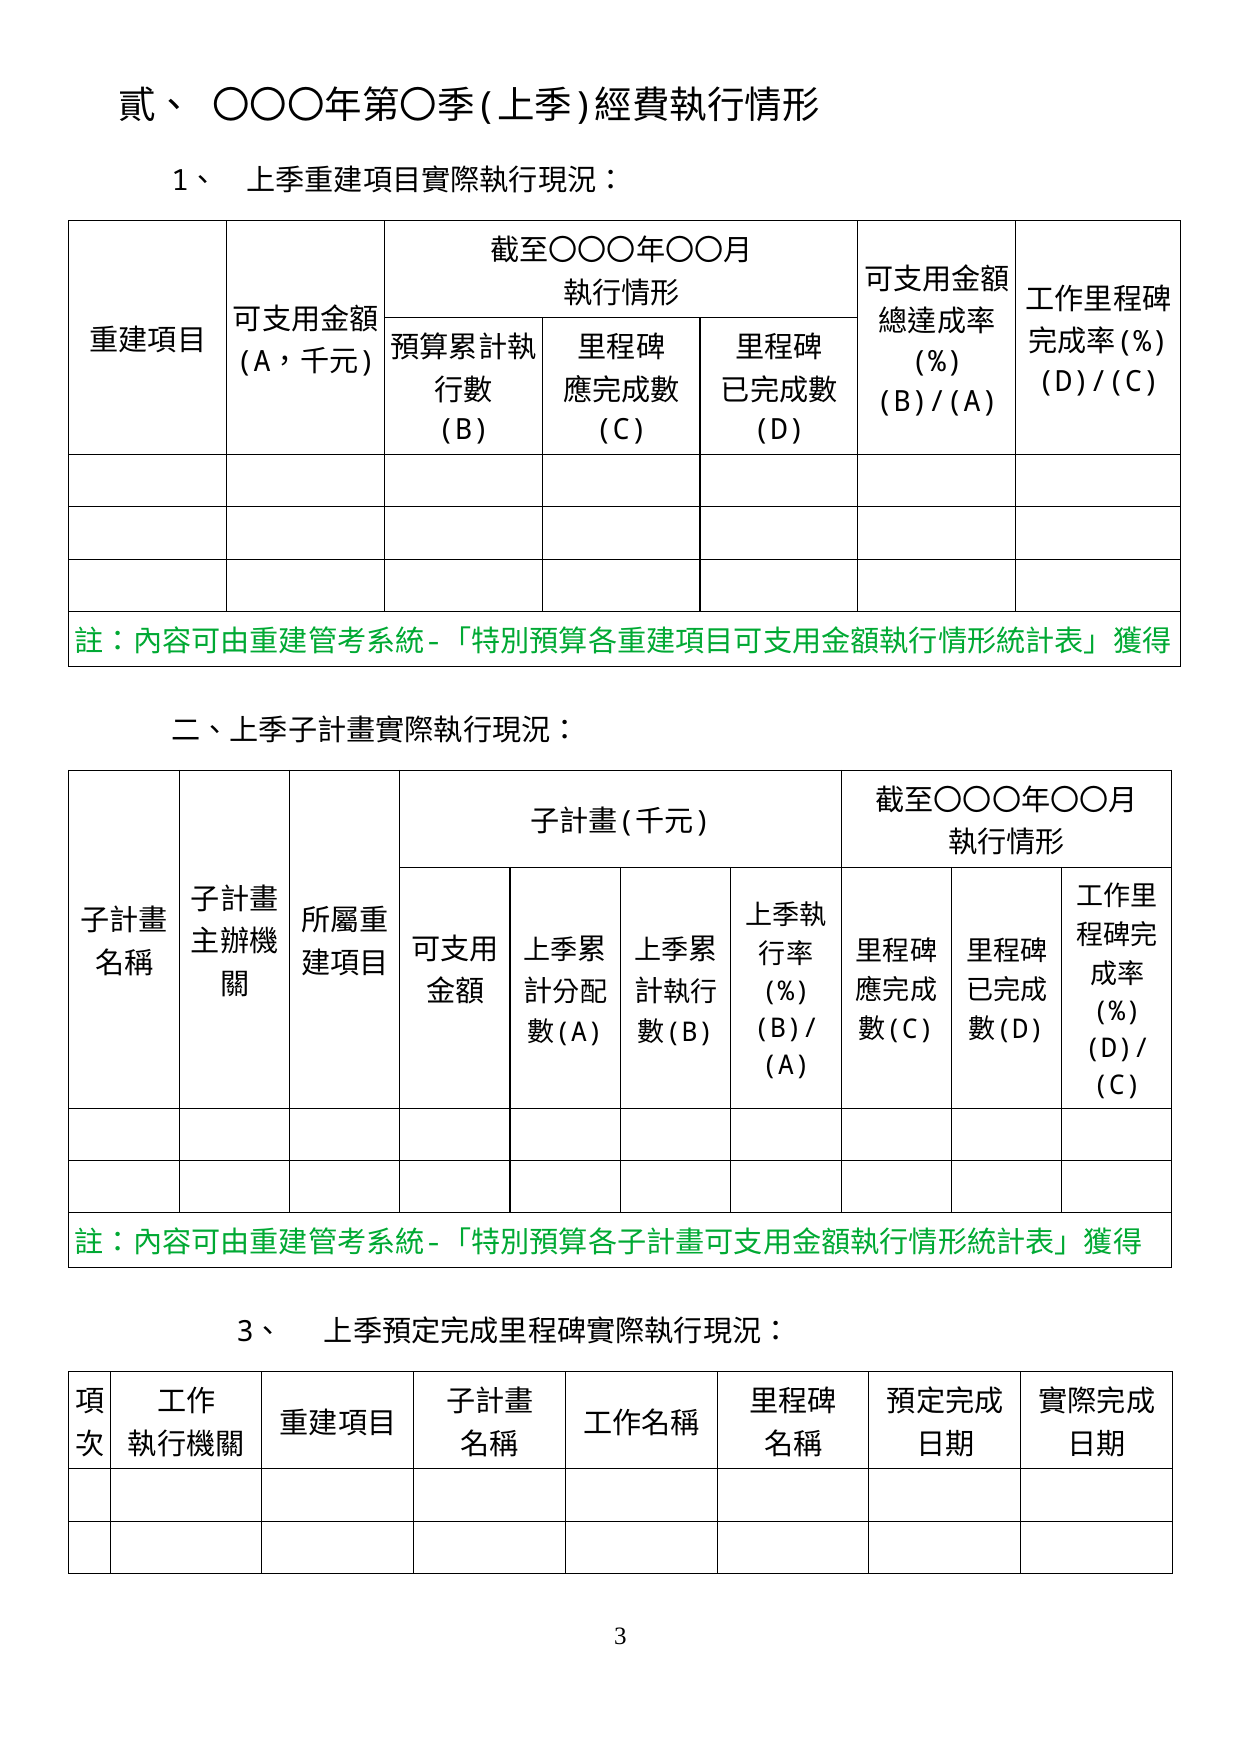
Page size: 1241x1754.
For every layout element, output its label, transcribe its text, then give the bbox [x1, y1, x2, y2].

table_cell [69, 560, 226, 611]
table_cell 里程碑 應完成數 (C) [543, 318, 699, 454]
table_cell [1016, 560, 1180, 611]
table_header 截至〇〇〇年〇〇月 執行情形 [842, 771, 1171, 867]
table_header 重建項目 [262, 1372, 413, 1468]
table_cell [385, 507, 542, 558]
table_cell [511, 1161, 620, 1212]
table_cell 工作里程碑完成率(%) (D)/(C) [1062, 868, 1171, 1108]
table_cell [262, 1522, 413, 1573]
table_cell [1016, 455, 1180, 506]
table_cell [262, 1469, 413, 1521]
table_header 子計畫主辦機關 [180, 771, 289, 1108]
table_cell [227, 507, 384, 558]
table_cell [111, 1469, 261, 1521]
table_cell [400, 1109, 509, 1160]
table_cell [400, 1161, 509, 1212]
table_cell [858, 507, 1015, 558]
table_header 工作 執行機關 [111, 1372, 261, 1468]
table_cell 註：內容可由重建管考系統-「特別預算各子計畫可支用金額執行情形統計表」獲得 [69, 1213, 1171, 1267]
table_cell 里程碑應完成數(C) [842, 868, 951, 1108]
table_cell [731, 1109, 841, 1160]
table_cell [227, 455, 384, 506]
table_cell [1016, 507, 1180, 558]
table_header 工作里程碑完成率(%) (D)/(C) [1016, 221, 1180, 454]
table_cell [1021, 1469, 1172, 1521]
list 〇〇〇年第〇季(上季)經費執行情形 [118, 75, 1122, 129]
table_cell 預算累計執行數 (B) [385, 318, 542, 454]
table_header 重建項目 [69, 221, 226, 454]
table_cell [842, 1161, 951, 1212]
table_header 項次 [69, 1372, 110, 1468]
table_cell 註：內容可由重建管考系統-「特別預算各重建項目可支用金額執行情形統計表」獲得 [69, 612, 1180, 666]
table_cell [69, 455, 226, 506]
table_cell [180, 1109, 289, 1160]
table_cell [414, 1522, 565, 1573]
table_cell 里程碑 已完成數 (D) [701, 318, 857, 454]
table_header 子計畫 名稱 [69, 771, 179, 1108]
table_cell 上季累計執行數(B) [621, 868, 730, 1108]
table_cell 可支用金額 [400, 868, 509, 1108]
text 二、上季子計畫實際執行現況： [171, 706, 1122, 748]
table_cell [385, 455, 542, 506]
table_cell [731, 1161, 841, 1212]
table_cell [111, 1522, 261, 1573]
table_cell [290, 1161, 399, 1212]
table_cell [385, 560, 542, 611]
table_cell [718, 1469, 868, 1521]
table_header 子計畫(千元) [400, 771, 841, 867]
table_cell [180, 1161, 289, 1212]
table_cell [952, 1109, 1061, 1160]
table_cell [69, 1161, 179, 1212]
table_cell [414, 1469, 565, 1521]
table_cell [621, 1161, 730, 1212]
table_cell [69, 1469, 110, 1521]
table_cell [701, 507, 857, 558]
table_cell 上季累計分配數(A) [511, 868, 620, 1108]
table_header 所屬重建項目 [290, 771, 399, 1108]
table_cell [1062, 1109, 1171, 1160]
table_cell [69, 1109, 179, 1160]
table_cell [869, 1469, 1020, 1521]
table_header 截至〇〇〇年〇〇月 執行情形 [385, 221, 857, 317]
table_cell [566, 1469, 717, 1521]
table_header 工作名稱 [566, 1372, 717, 1468]
table_cell [869, 1522, 1020, 1573]
table_cell [566, 1522, 717, 1573]
table_cell [69, 507, 226, 558]
table_cell [621, 1109, 730, 1160]
table_cell [718, 1522, 868, 1573]
table_header 里程碑 名稱 [718, 1372, 868, 1468]
table_header 可支用金額總達成率(%) (B)/(A) [858, 221, 1015, 454]
table_header 實際完成日期 [1021, 1372, 1172, 1468]
table_cell [227, 560, 384, 611]
table_cell 上季執行率(%) (B)/(A) [731, 868, 841, 1108]
table_cell [1062, 1161, 1171, 1212]
table_cell [290, 1109, 399, 1160]
table_header 可支用金額 (A，千元) [227, 221, 384, 454]
table_cell [858, 560, 1015, 611]
table_header 子計畫 名稱 [414, 1372, 565, 1468]
table_cell [69, 1522, 110, 1573]
list 上季重建項目實際執行現況： [171, 157, 1122, 199]
table_cell [543, 507, 699, 558]
table_cell [701, 560, 857, 611]
table_cell [952, 1161, 1061, 1212]
list 上季預定完成里程碑實際執行現況： [236, 1308, 1122, 1350]
table_header 預定完成 日期 [869, 1372, 1020, 1468]
table_cell 里程碑已完成數(D) [952, 868, 1061, 1108]
table_cell [1021, 1522, 1172, 1573]
table_cell [858, 455, 1015, 506]
table_cell [543, 455, 699, 506]
table_cell [511, 1109, 620, 1160]
table_cell [842, 1109, 951, 1160]
table_cell [701, 455, 857, 506]
table_cell [543, 560, 699, 611]
